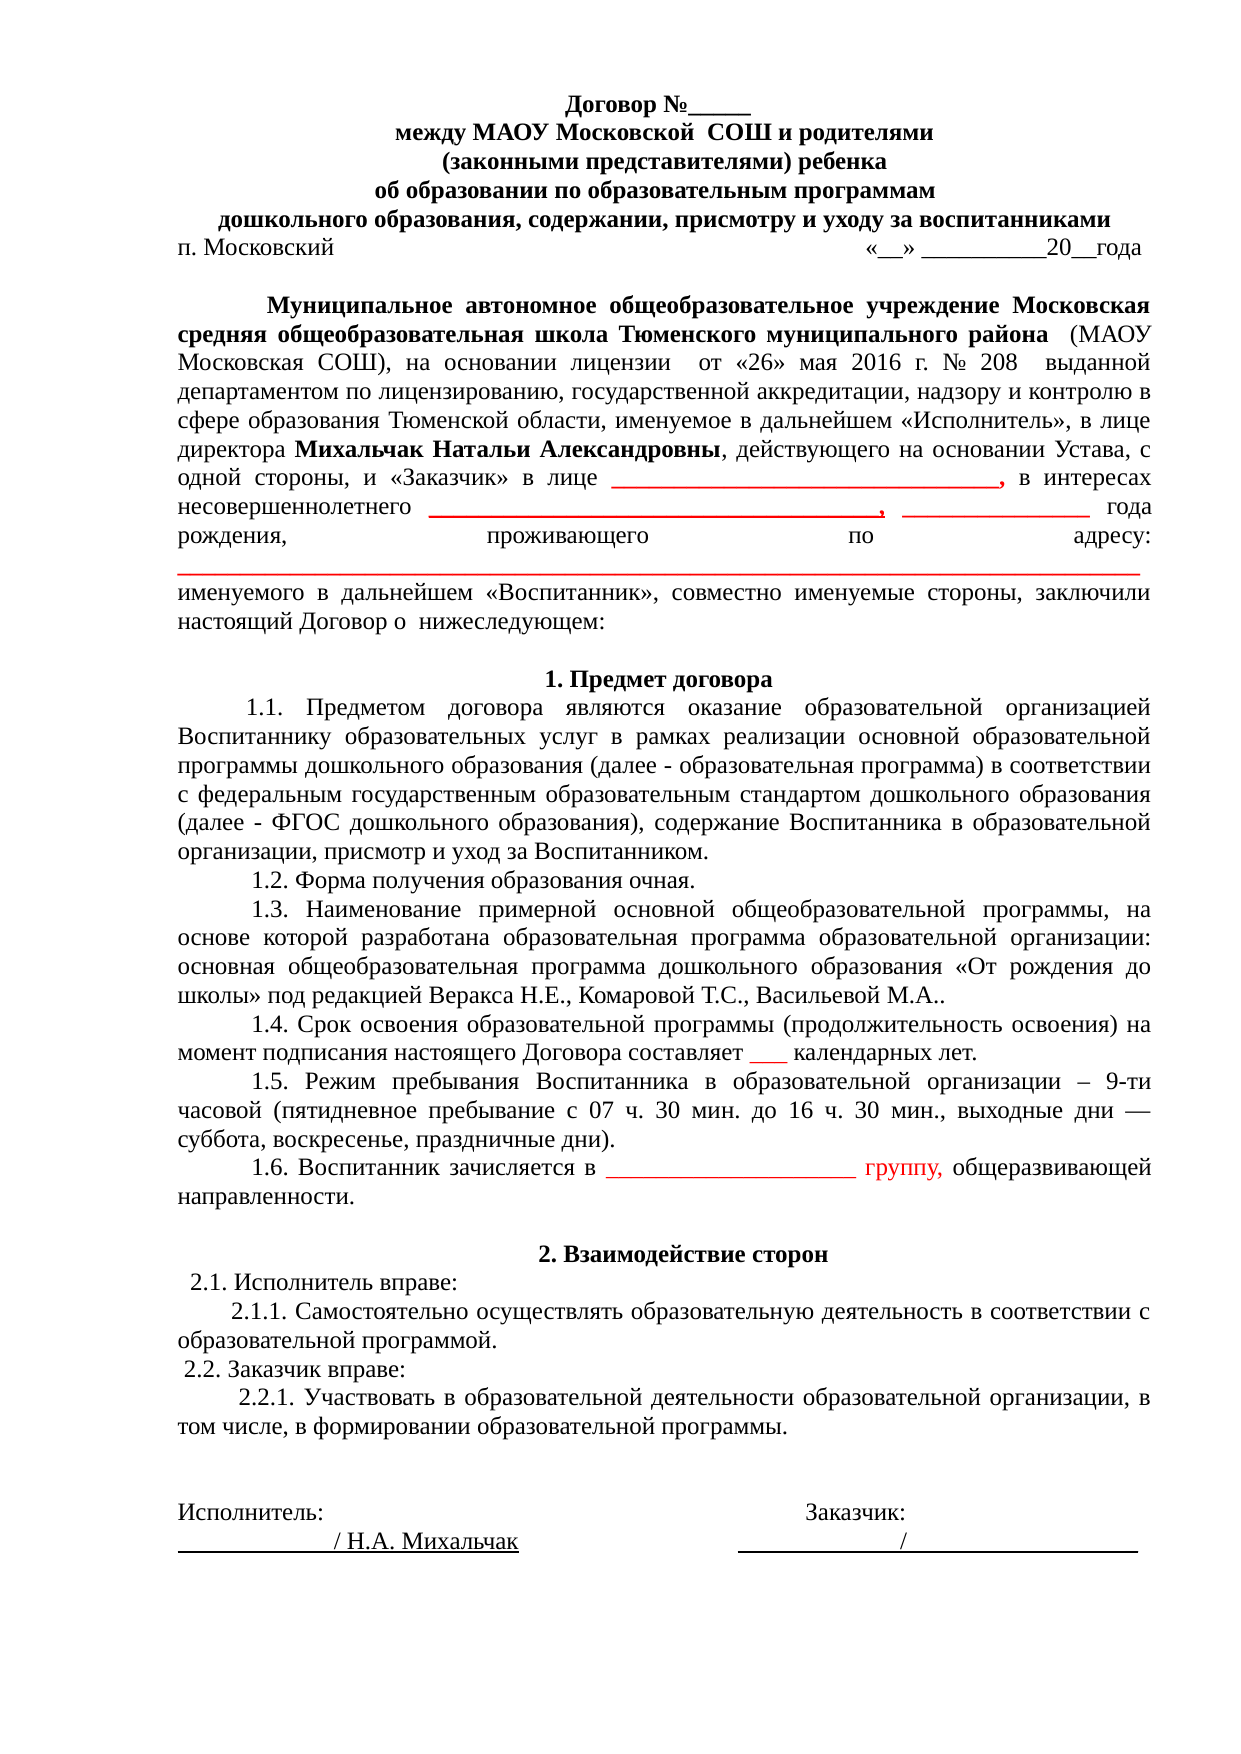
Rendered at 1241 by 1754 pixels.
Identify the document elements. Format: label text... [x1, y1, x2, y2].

text п. Московский «__» __________20__года [177, 232, 1152, 261]
text 2.2. Заказчик вправе: [177, 1354, 1152, 1382]
text (законными представителями) ребенка [177, 146, 1152, 175]
text 2.2.1. Участвовать в образовательной деятельности образовательной организации, в том числе, в формировании образовательной программы. [177, 1382, 1152, 1440]
text Исполнитель: Заказчик: [177, 1497, 1152, 1526]
text 2.1. Исполнитель вправе: [177, 1267, 1152, 1296]
text 1. Предмет договора [244, 664, 1152, 692]
text 1.3. Наименование примерной основной общеобразовательной программы, на основе которой разработана образовательная программа образовательной организации: основная общеобразовательная программа дошкольного образования «От рождения до школы» под редакцией Веракса Н.Е., Комаровой Т.С., Васильевой М.А.. [177, 894, 1152, 1009]
text Договор №_____ [177, 89, 1152, 117]
text 1.2. Форма получения образования очная. [177, 865, 1152, 894]
text дошкольного образования, содержании, присмотру и уходу за воспитанниками [177, 204, 1152, 232]
text 1.1. Предметом договора являются оказание образовательной организацией Воспитаннику образовательных услуг в рамках реализации основной образовательной программы дошкольного образования (далее - образовательная программа) в соответствии с федеральным государственным образовательным стандартом дошкольного образования (далее - ФГОС дошкольного образования), содержание Воспитанника в образовательной организации, присмотр и уход за Воспитанником. [177, 692, 1152, 865]
text Муниципальное автономное общеобразовательное учреждение Московская средняя общеобразовательная школа Тюменского муниципального района (МАОУ Московская СОШ), на основании лицензии от «26» мая 2016 г. № 208 выданной департаментом по лицензированию, государственной аккредитации, надзору и контролю в сфере образования Тюменской области, именуемое в дальнейшем «Исполнитель», в лице директора Михальчак Натальи Александровны, действующего на основании Устава, с одной стороны, и «Заказчик» в лице _______________________________, в интересах несовершеннолетнего ____________________________________, _______________ года рождения, проживающего по адресу: _____________________________________________________________________________именуемого в дальнейшем «Воспитанник», совместно именуемые стороны, заключили настоящий Договор о нижеследующем: [177, 290, 1152, 635]
text между МАОУ Московской СОШ и родителями [177, 117, 1152, 146]
text 1.6. Воспитанник зачисляется в ____________________ группу, общеразвивающей направленности. [177, 1152, 1152, 1210]
text / Н.А. Михальчак / _ [177, 1526, 1152, 1555]
text об образовании по образовательным программам [177, 175, 1152, 204]
text 2. Взаимодействие сторон [244, 1239, 1152, 1267]
text 1.4. Срок освоения образовательной программы (продолжительность освоения) на момент подписания настоящего Договора составляет ___ календарных лет. [177, 1009, 1152, 1066]
text 2.1.1. Самостоятельно осуществлять образовательную деятельность в соответствии с образовательной программой. [177, 1296, 1152, 1354]
text 1.5. Режим пребывания Воспитанника в образовательной организации – 9-ти часовой (пятидневное пребывание с 07 ч. 30 мин. до 16 ч. 30 мин., выходные дни — суббота, воскресенье, праздничные дни). [177, 1066, 1152, 1152]
